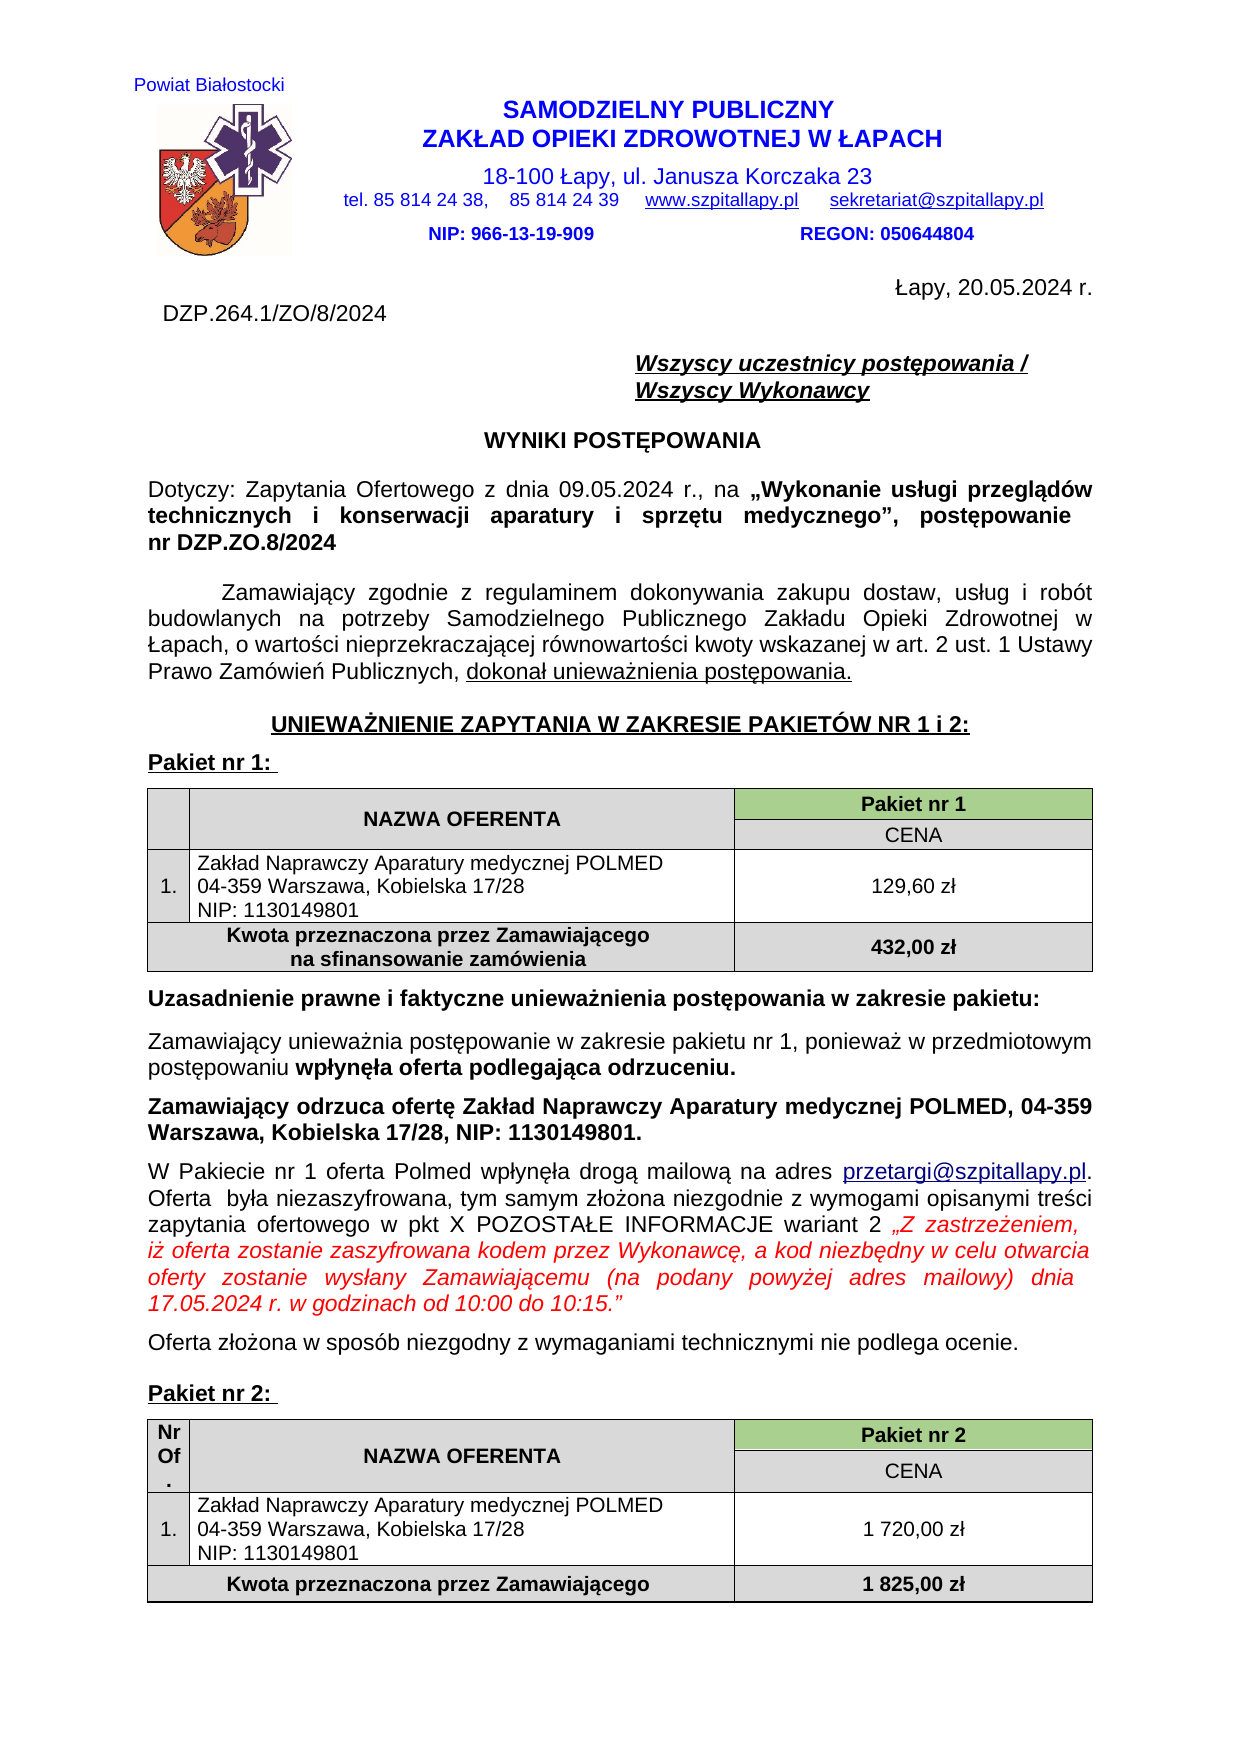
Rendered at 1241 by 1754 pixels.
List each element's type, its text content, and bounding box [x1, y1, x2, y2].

table_cell 129,60 zł [735, 850, 1092, 922]
table_header Pakiet nr 1 [735, 789, 1092, 819]
text DZP.264.1/ZO/8/2024 [162, 300, 1093, 326]
table_cell Kwota przeznaczona przez Zamawiającego [148, 1566, 734, 1601]
table_cell CENA [735, 1451, 1092, 1492]
text Pakiet nr 1: [148, 749, 1093, 776]
table_header NAZWA OFERENTA [190, 1420, 734, 1492]
text Pakiet nr 2: [148, 1380, 1093, 1406]
text tel. 85 814 24 38, 85 814 24 39 www.szpitallapy.pl sekretariat@szpitallapy.pl [293, 189, 1093, 211]
text SAMODZIELNY PUBLICZNY [148, 95, 1093, 124]
table_cell 1 720,00 zł [735, 1493, 1092, 1565]
text Zamawiający unieważnia postępowanie w zakresie pakietu nr 1, ponieważ w przedmiotowym postępowaniu wpłynęła oferta podlegająca odrzuceniu. [148, 1028, 1093, 1080]
text NIP: 966-13-19-909 REGON: 050644804 [293, 222, 1093, 244]
table_header Nr Of. [148, 1420, 189, 1492]
text Oferta złożona w sposób niezgodny z wymaganiami technicznymi nie podlega ocenie. [148, 1329, 1093, 1355]
text Łapy, 20.05.2024 r. [148, 274, 1093, 300]
table_header Pakiet nr 2 [735, 1420, 1092, 1449]
text Powiat Białostocki [118, 74, 487, 95]
text Wszyscy Wykonawcy [635, 377, 1063, 403]
text Uzasadnienie prawne i faktyczne unieważnienia postępowania w zakresie pakietu: [148, 985, 1093, 1011]
table_cell 1. [148, 1493, 189, 1565]
table_cell CENA [735, 820, 1092, 849]
text W Pakiecie nr 1 oferta Polmed wpłynęła drogą mailową na adres przetargi@szpitallapy.pl. Oferta była niezaszyfrowana, tym samym złożona niezgodnie z wymogami opisanymi treści zapytania ofertowego w pkt X POZOSTAŁE INFORMACJE wariant 2 „Z zastrzeżeniem, iż oferta zostanie zaszyfrowana kodem przez Wykonawcę, a kod niezbędny w celu otwarcia oferty zostanie wysłany Zamawiającemu (na podany powyżej adres mailowy) dnia 17.05.2024 r. w godzinach od 10:00 do 10:15.” [148, 1158, 1093, 1316]
text WYNIKI POSTĘPOWANIA [153, 427, 1093, 453]
table_cell Kwota przeznaczona przez Zamawiającego na sfinansowanie zamówienia [148, 923, 734, 971]
text Wszyscy uczestnicy postępowania / [635, 350, 1063, 377]
text Zamawiający zgodnie z regulaminem dokonywania zakupu dostaw, usług i robót budowlanych na potrzeby Samodzielnego Publicznego Zakładu Opieki Zdrowotnej w Łapach, o wartości nieprzekraczającej równowartości kwoty wskazanej w art. 2 ust. 1 Ustawy Prawo Zamówień Publicznych, dokonał unieważnienia postępowania. [148, 579, 1093, 684]
text Zamawiający odrzuca ofertę Zakład Naprawczy Aparatury medycznej POLMED, 04-359 Warszawa, Kobielska 17/28, NIP: 1130149801. [148, 1093, 1093, 1146]
table_cell Zakład Naprawczy Aparatury medycznej POLMED 04-359 Warszawa, Kobielska 17/28 NIP: 1130149801 [190, 850, 734, 922]
table_cell 1. [148, 850, 189, 922]
table_cell 1 825,00 zł [735, 1566, 1092, 1601]
table_cell 432,00 zł [735, 923, 1092, 971]
table_header [148, 789, 189, 849]
table_header NAZWA OFERENTA [190, 789, 734, 849]
list UNIEWAŻNIENIE ZAPYTANIA W ZAKRESIE PAKIETÓW NR 1 i 2: [148, 711, 1093, 737]
text ZAKŁAD OPIEKI ZDROWOTNEJ W ŁAPACH [293, 124, 1093, 153]
text Dotyczy: Zapytania Ofertowego z dnia 09.05.2024 r., na „Wykonanie usługi przeglądów technicznych i konserwacji aparatury i sprzętu medycznego”, postępowanie nr DZP.ZO.8/2024 [148, 476, 1093, 555]
table_cell Zakład Naprawczy Aparatury medycznej POLMED 04-359 Warszawa, Kobielska 17/28 NIP: 1130149801 [190, 1493, 734, 1565]
text 18-100 Łapy, ul. Janusza Korczaka 23 [293, 163, 1093, 189]
